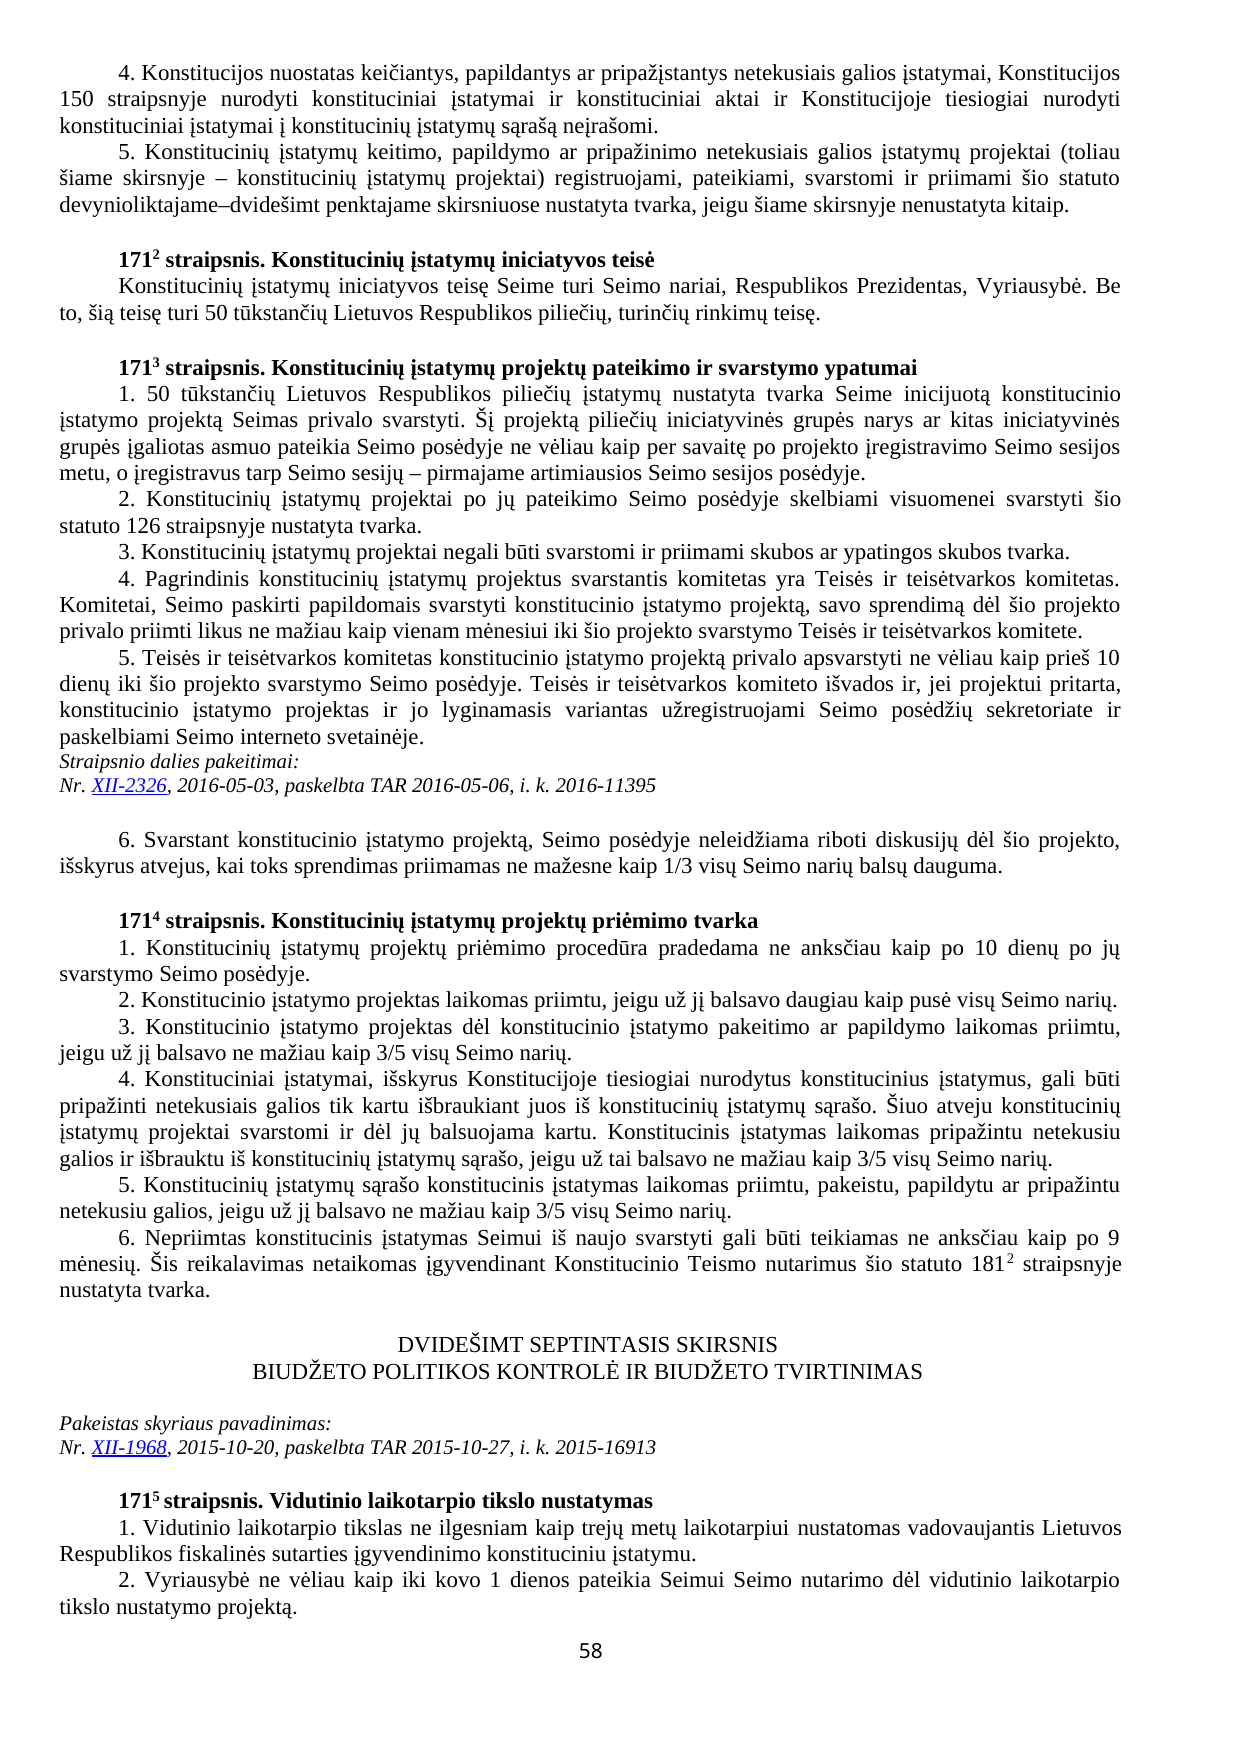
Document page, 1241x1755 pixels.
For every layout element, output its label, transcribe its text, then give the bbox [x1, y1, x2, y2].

text 5. Konstitucinių įstatymų keitimo, papildymo ar pripažinimo netekusiais galios įstatymų projektai (toliau šiame skirsnyje – konstitucinių įstatymų projektai) registruojami, pateikiami, svarstomi ir priimami šio statuto devynioliktajame–dvidešimt penktajame skirsniuose nustatyta tvarka, jeigu šiame skirsnyje nenustatyta kitaip. [59, 138, 1122, 217]
text BIUDŽETO POLITIKOS KONTROLĖ IR BIUDŽETO TVIRTINIMAS [59, 1358, 1122, 1384]
text 3. Konstitucinio įstatymo projektas dėl konstitucinio įstatymo pakeitimo ar papildymo laikomas priimtu, jeigu už jį balsavo ne mažiau kaip 3/5 visų Seimo narių. [59, 1013, 1122, 1066]
text Straipsnio dalies pakeitimai: [59, 749, 1122, 773]
text 5. Konstitucinių įstatymų sąrašo konstitucinis įstatymas laikomas priimtu, pakeistu, papildytu ar pripažintu netekusiu galios, jeigu už jį balsavo ne mažiau kaip 3/5 visų Seimo narių. [59, 1171, 1122, 1224]
text Nr. XII-1968, 2015-10-20, paskelbta TAR 2015-10-27, i. k. 2015-16913 [59, 1434, 1122, 1459]
text 2. Konstitucinio įstatymo projektas laikomas priimtu, jeigu už jį balsavo daugiau kaip pusė visų Seimo narių. [59, 986, 1122, 1013]
text 6. Svarstant konstitucinio įstatymo projektą, Seimo posėdyje neleidžiama riboti diskusijų dėl šio projekto, išskyrus atvejus, kai toks sprendimas priimamas ne mažesne kaip 1/3 visų Seimo narių balsų dauguma. [59, 826, 1122, 879]
text 1713 straipsnis. Konstitucinių įstatymų projektų pateikimo ir svarstymo ypatumai [118, 354, 1122, 380]
text 1715 straipsnis. Vidutinio laikotarpio tikslo nustatymas [59, 1487, 1122, 1514]
text 1712 straipsnis. Konstitucinių įstatymų iniciatyvos teisė [59, 246, 1122, 272]
text 1. Vidutinio laikotarpio tikslas ne ilgesniam kaip trejų metų laikotarpiui nustatomas vadovaujantis Lietuvos Respublikos fiskalinės sutarties įgyvendinimo konstituciniu įstatymu. [59, 1514, 1122, 1566]
text 2. Konstitucinių įstatymų projektai po jų pateikimo Seimo posėdyje skelbiami visuomenei svarstyti šio statuto 126 straipsnyje nustatyta tvarka. [59, 486, 1122, 538]
text 2. Vyriausybė ne vėliau kaip iki kovo 1 dienos pateikia Seimui Seimo nutarimo dėl vidutinio laikotarpio tikslo nustatymo projektą. [59, 1566, 1122, 1619]
text 4. Konstituciniai įstatymai, išskyrus Konstitucijoje tiesiogiai nurodytus konstitucinius įstatymus, gali būti pripažinti netekusiais galios tik kartu išbraukiant juos iš konstitucinių įstatymų sąrašo. Šiuo atveju konstitucinių įstatymų projektai svarstomi ir dėl jų balsuojama kartu. Konstitucinis įstatymas laikomas pripažintu netekusiu galios ir išbrauktu iš konstitucinių įstatymų sąrašo, jeigu už tai balsavo ne mažiau kaip 3/5 visų Seimo narių. [59, 1066, 1122, 1171]
text 6. Nepriimtas konstitucinis įstatymas Seimui iš naujo svarstyti gali būti teikiamas ne anksčiau kaip po 9 mėnesių. Šis reikalavimas netaikomas įgyvendinant Konstitucinio Teismo nutarimus šio statuto 1812 straipsnyje nustatyta tvarka. [59, 1224, 1122, 1303]
text 1714 straipsnis. Konstitucinių įstatymų projektų priėmimo tvarka [59, 907, 1099, 934]
text 1. Konstitucinių įstatymų projektų priėmimo procedūra pradedama ne anksčiau kaip po 10 dienų po jų svarstymo Seimo posėdyje. [59, 934, 1122, 986]
text 4. Pagrindinis konstitucinių įstatymų projektus svarstantis komitetas yra Teisės ir teisėtvarkos komitetas. Komitetai, Seimo paskirti papildomais svarstyti konstitucinio įstatymo projektą, savo sprendimą dėl šio projekto privalo priimti likus ne mažiau kaip vienam mėnesiui iki šio projekto svarstymo Teisės ir teisėtvarkos komitete. [59, 564, 1122, 644]
text Nr. XII-2326, 2016-05-03, paskelbta TAR 2016-05-06, i. k. 2016-11395 [59, 773, 1122, 797]
text 5. Teisės ir teisėtvarkos komitetas konstitucinio įstatymo projektą privalo apsvarstyti ne vėliau kaip prieš 10 dienų iki šio projekto svarstymo Seimo posėdyje. Teisės ir teisėtvarkos komiteto išvados ir, jei projektui pritarta, konstitucinio įstatymo projektas ir jo lyginamasis variantas užregistruojami Seimo posėdžių sekretoriate ir paskelbiami Seimo interneto svetainėje. [59, 644, 1122, 749]
text Pakeistas skyriaus pavadinimas: [59, 1411, 1122, 1434]
text 4. Konstitucijos nuostatas keičiantys, papildantys ar pripažįstantys netekusiais galios įstatymai, Konstitucijos 150 straipsnyje nurodyti konstituciniai įstatymai ir konstituciniai aktai ir Konstitucijoje tiesiogiai nurodyti konstituciniai įstatymai į konstitucinių įstatymų sąrašą neįrašomi. [59, 59, 1122, 138]
text Konstitucinių įstatymų iniciatyvos teisę Seime turi Seimo nariai, Respublikos Prezidentas, Vyriausybė. Be to, šią teisę turi 50 tūkstančių Lietuvos Respublikos piliečių, turinčių rinkimų teisę. [59, 272, 1122, 325]
text 3. Konstitucinių įstatymų projektai negali būti svarstomi ir priimami skubos ar ypatingos skubos tvarka. [59, 538, 1122, 564]
text 1. 50 tūkstančių Lietuvos Respublikos piliečių įstatymų nustatyta tvarka Seime inicijuotą konstitucinio įstatymo projektą Seimas privalo svarstyti. Šį projektą piliečių iniciatyvinės grupės narys ar kitas iniciatyvinės grupės įgaliotas asmuo pateikia Seimo posėdyje ne vėliau kaip per savaitę po projekto įregistravimo Seimo sesijos metu, o įregistravus tarp Seimo sesijų – pirmajame artimiausios Seimo sesijos posėdyje. [59, 380, 1122, 486]
text DVIDEŠIMT SEPTINTASIS SKIRSNIS [59, 1331, 1122, 1358]
